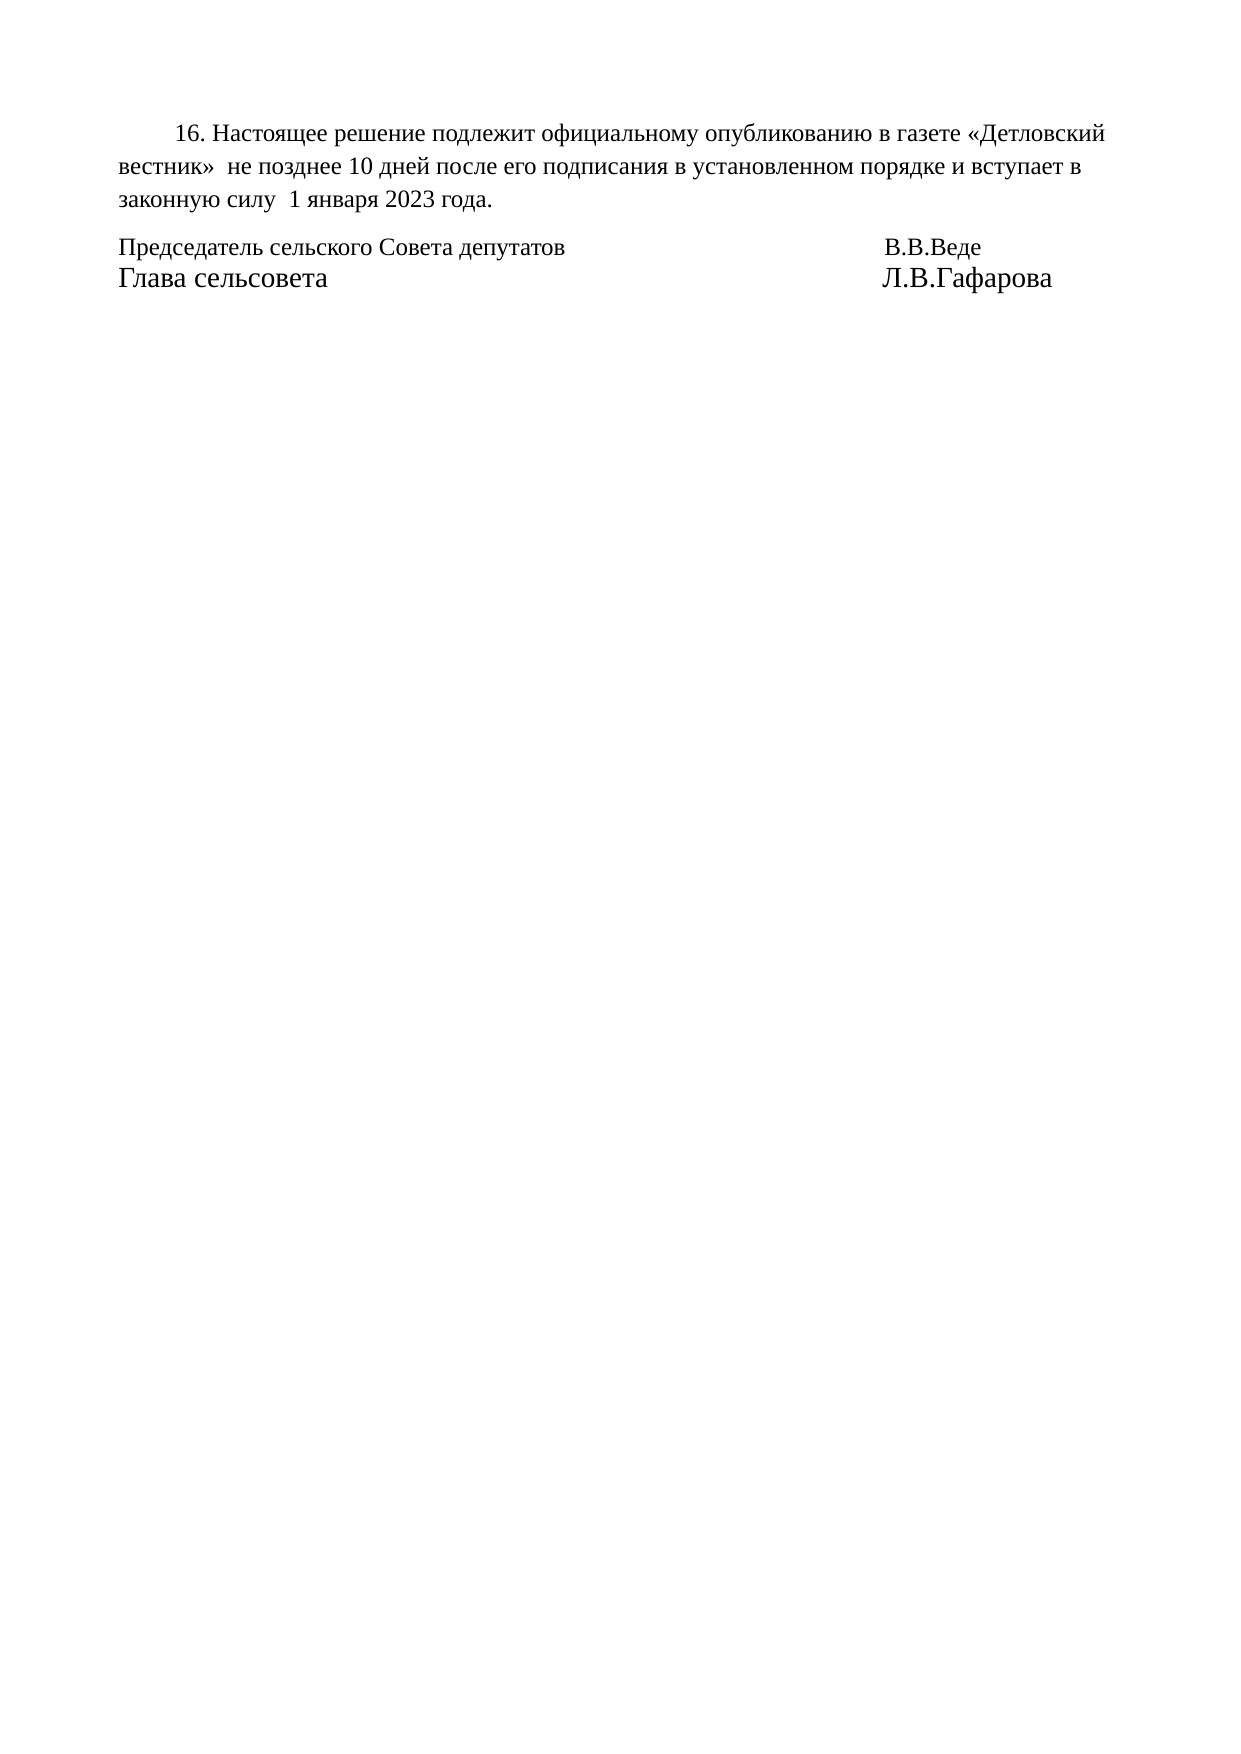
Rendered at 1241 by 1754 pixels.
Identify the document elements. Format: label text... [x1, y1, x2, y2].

text Глава сельсовета Л.В.Гафарова [118, 261, 1122, 294]
text Председатель сельского Совета депутатов В.В.Веде [118, 232, 1122, 261]
text 16. Настоящее решение подлежит официальному опубликованию в газете «Детловский вестник» не позднее 10 дней после его подписания в установленном порядке и вступает в законную силу 1 января 2023 года. [118, 118, 1122, 213]
